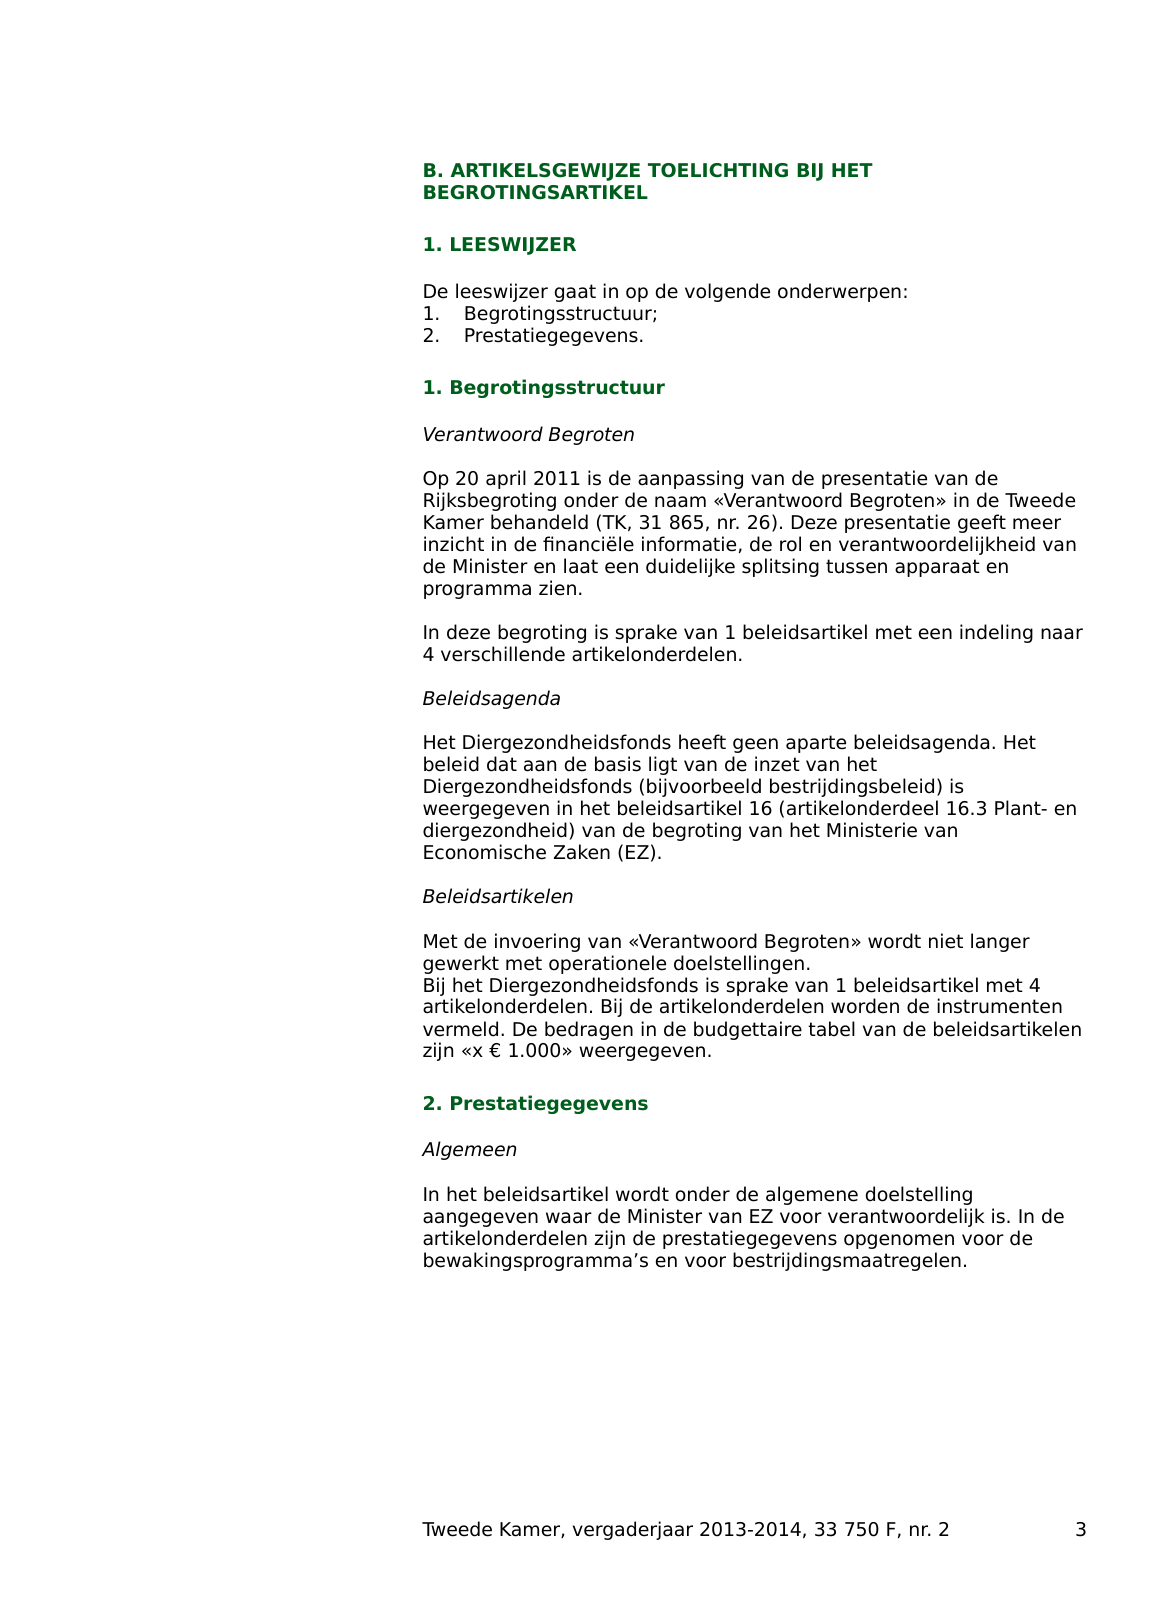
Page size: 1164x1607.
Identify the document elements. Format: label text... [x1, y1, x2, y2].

text Bij het Diergezondheidsfonds is sprake van 1 beleidsartikel met 4 artikelonderdelen. Bij de artikelonderdelen worden de instrumenten vermeld. De bedragen in de budgettaire tabel van de beleidsartikelen zijn «x € 1.000» weergegeven. [422, 974, 1087, 1062]
subtitle 1. LEESWIJZER [422, 234, 1087, 256]
subtitle B. ARTIKELSGEWIJZE TOELICHTING BIJ HET BEGROTINGSARTIKEL [422, 160, 1087, 204]
text Met de invoering van «Verantwoord Begroten» wordt niet langer gewerkt met operationele doelstellingen. [422, 931, 1087, 974]
subtitle 2. Prestatiegegevens [422, 1092, 1087, 1114]
text Op 20 april 2011 is de aanpassing van de presentatie van de Rijksbegroting onder de naam «Verantwoord Begroten» in de Tweede Kamer behandeld (TK, 31 865, nr. 26). Deze presentatie geeft meer inzicht in de financiële informatie, de rol en verantwoordelijkheid van de Minister en laat een duidelijke splitsing tussen apparaat en programma zien. [422, 468, 1087, 600]
subtitle Verantwoord Begroten [422, 424, 1087, 446]
subtitle Algemeen [422, 1139, 1087, 1161]
subtitle Beleidsagenda [422, 688, 1087, 710]
text Het Diergezondheidsfonds heeft geen aparte beleidsagenda. Het beleid dat aan de basis ligt van de inzet van het Diergezondheidsfonds (bijvoorbeeld bestrijdingsbeleid) is weergegeven in het beleidsartikel 16 (artikelonderdeel 16.3 Plant- en diergezondheid) van de begroting van het Ministerie van Economische Zaken (EZ). [422, 732, 1087, 864]
subtitle 1. Begrotingsstructuur [422, 377, 1087, 399]
text In deze begroting is sprake van 1 beleidsartikel met een indeling naar 4 verschillende artikelonderdelen. [422, 622, 1087, 666]
text De leeswijzer gaat in op de volgende onderwerpen: [422, 281, 1087, 303]
subtitle Beleidsartikelen [422, 886, 1087, 908]
text In het beleidsartikel wordt onder de algemene doelstelling aangegeven waar de Minister van EZ voor verantwoordelijk is. In de artikelonderdelen zijn de prestatiegegevens opgenomen voor de bewakingsprogramma’s en voor bestrijdingsmaatregelen. [422, 1183, 1087, 1271]
text 2. Prestatiegegevens. [422, 325, 1087, 347]
text 1. Begrotingsstructuur; [422, 303, 1087, 325]
